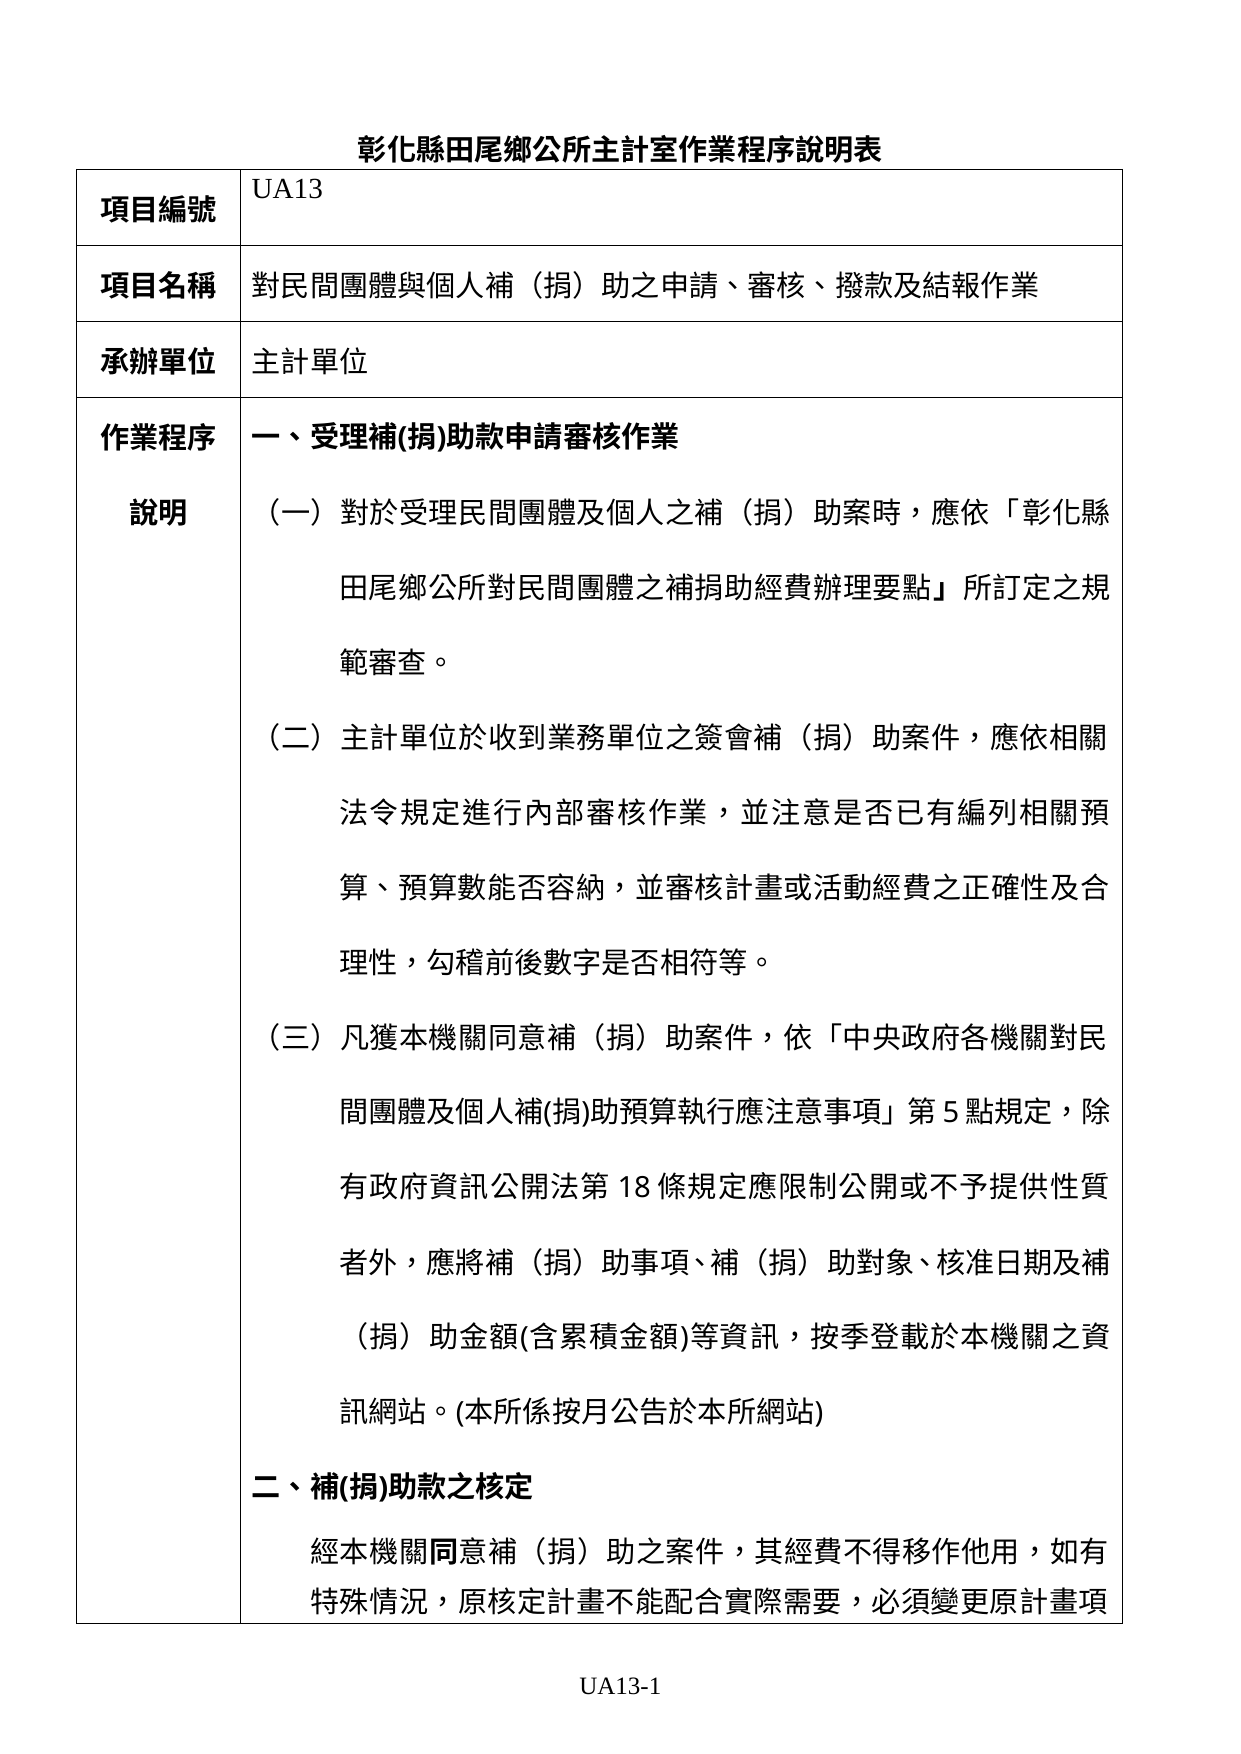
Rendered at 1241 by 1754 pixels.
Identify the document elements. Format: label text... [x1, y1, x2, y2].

table_cell 對民間團體與個人補（捐）助之申請、審核、撥款及結報作業 [241, 246, 1122, 321]
table_cell 主計單位 [241, 322, 1122, 397]
table_cell 項目名稱 [77, 246, 240, 321]
text 彰化縣田尾鄉公所主計室作業程序說明表 [89, 127, 1152, 169]
table_cell 一、受理補(捐)助款申請審核作業 （一）對於受理民間團體及個人之補（捐）助案時，應依「彰化縣田尾鄉公所對民間團體之補捐助經費辦理要點」所訂定之規範審查。 （二）主計單位於收到業務單位之簽會補（捐）助案件，應依相關法令規定進行內部審核作業，並注意是否已有編列相關預算、預算數能否容納，並審核計畫或活動經費之正確性及合理性，勾稽前後數字是否相符等。 （三）凡獲本機關同意補（捐）助案件，依「中央政府各機關對民間團體及個人補(捐)助預算執行應注意事項」第5點規定，除有政府資訊公開法第18條規定應限制公開或不予提供性質者外，應將補（捐）助事項、補（捐）助對象、核准日期及補（捐）助金額(含累積金額)等資訊，按季登載於本機關之資訊網站。(本所係按月公告於本所網站) 二、補(捐)助款之核定 經本機關同意補（捐）助之案件，其經費不得移作他用，如有特殊情況，原核定計畫不能配合實際需要，必須變更原計畫項 [241, 398, 1122, 1623]
table_cell 作業程序說明 [77, 398, 240, 1623]
table_header UA13 [241, 170, 1122, 245]
table_cell 承辦單位 [77, 322, 240, 397]
table_header 項目編號 [77, 170, 240, 245]
